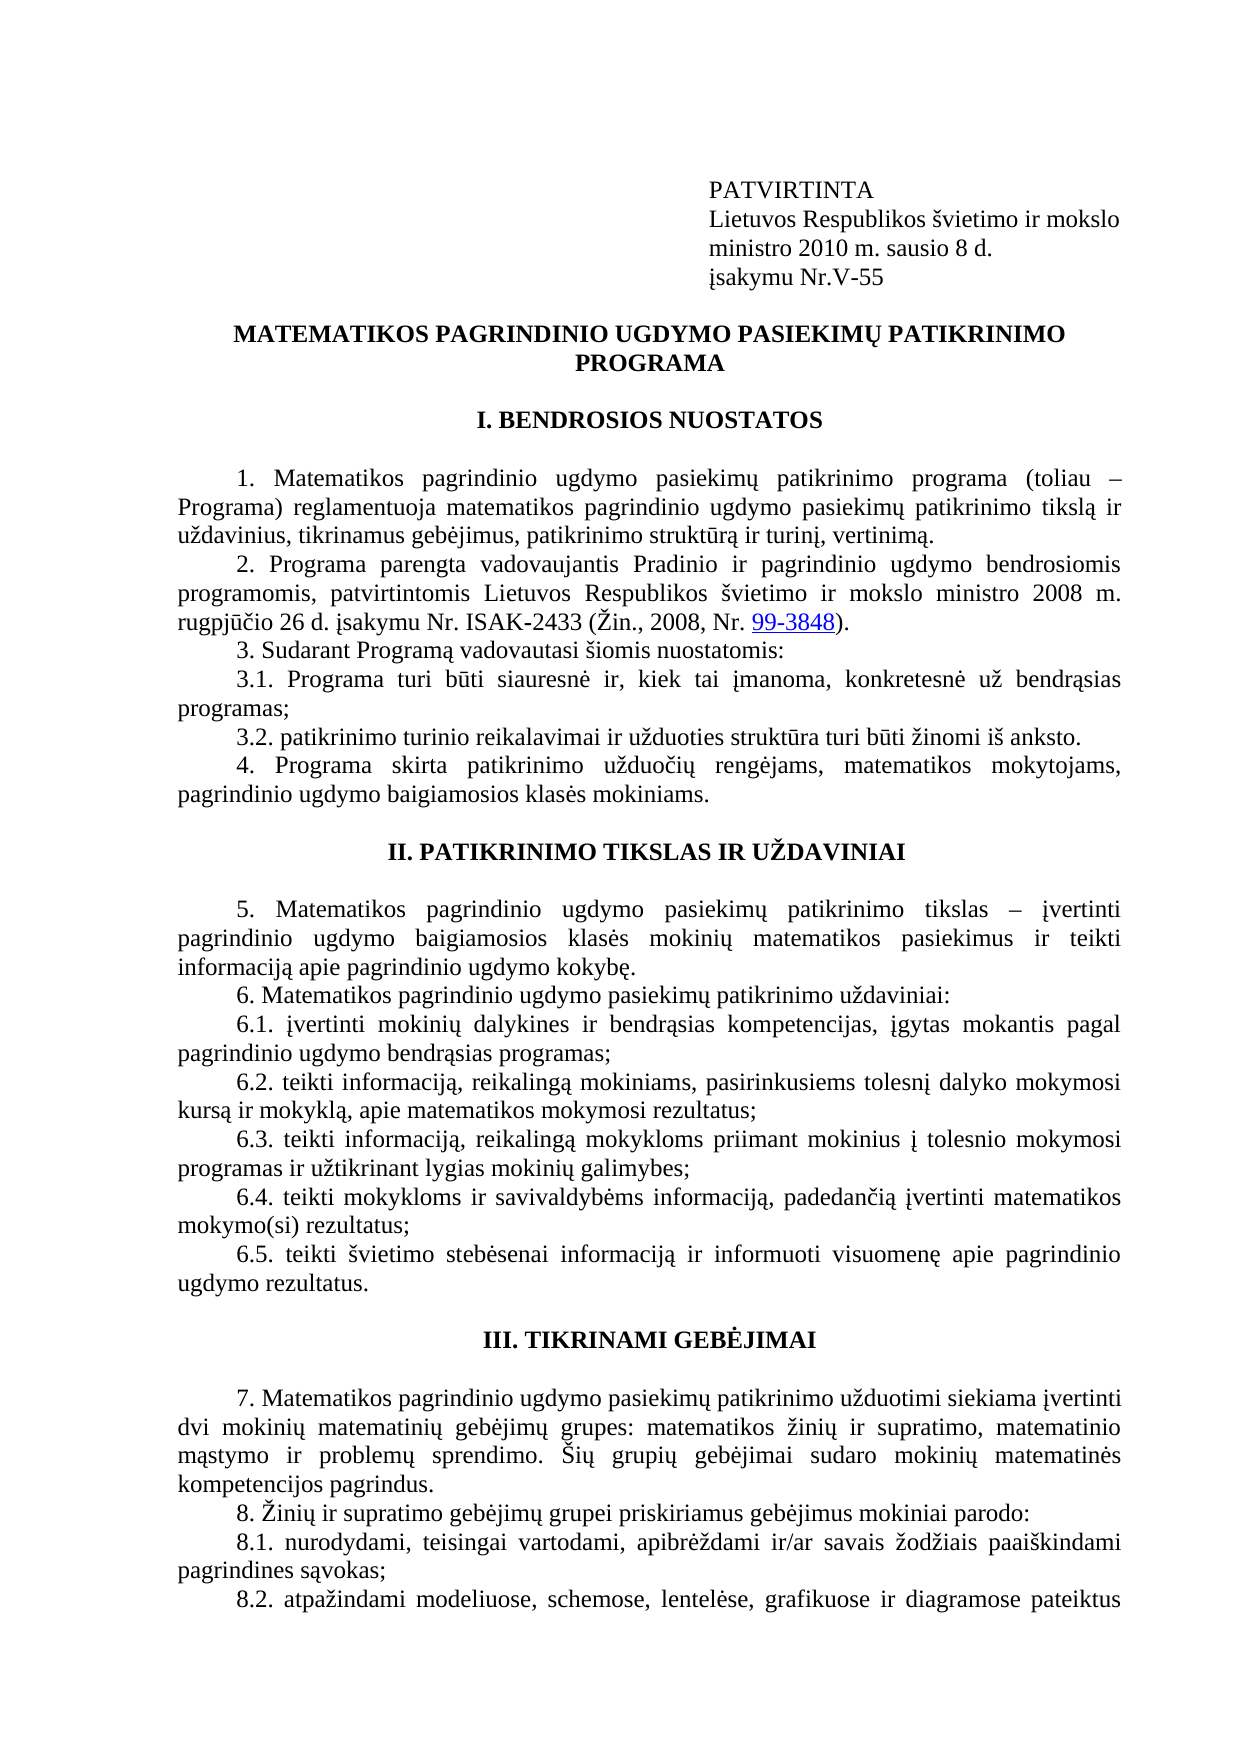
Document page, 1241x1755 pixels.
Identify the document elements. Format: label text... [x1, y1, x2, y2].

text 6. Matematikos pagrindinio ugdymo pasiekimų patikrinimo uždaviniai: [177, 981, 1122, 1009]
text įsakymu Nr.V-55 [177, 262, 1122, 291]
text 3.2. patikrinimo turinio reikalavimai ir užduoties struktūra turi būti žinomi iš anksto. [177, 722, 1122, 751]
text 8.2. atpažindami modeliuose, schemose, lentelėse, grafikuose ir diagramose pateiktus [177, 1584, 1122, 1613]
text 3. Sudarant Programą vadovautasi šiomis nuostatomis: [177, 636, 1122, 664]
text 6.3. teikti informaciją, reikalingą mokykloms priimant mokinius į tolesnio mokymosi programas ir užtikrinant lygias mokinių galimybes; [177, 1124, 1122, 1182]
text 1. Matematikos pagrindinio ugdymo pasiekimų patikrinimo programa (toliau – Programa) reglamentuoja matematikos pagrindinio ugdymo pasiekimų patikrinimo tikslą ir uždavinius, tikrinamus gebėjimus, patikrinimo struktūrą ir turinį, vertinimą. [177, 463, 1122, 549]
text ministro 2010 m. sausio 8 d. [177, 233, 1122, 262]
text 6.4. teikti mokykloms ir savivaldybėms informaciją, padedančią įvertinti matematikos mokymo(si) rezultatus; [177, 1182, 1122, 1239]
text Lietuvos Respublikos švietimo ir mokslo [177, 204, 1122, 233]
text 5. Matematikos pagrindinio ugdymo pasiekimų patikrinimo tikslas – įvertinti pagrindinio ugdymo baigiamosios klasės mokinių matematikos pasiekimus ir teikti informaciją apie pagrindinio ugdymo kokybę. [177, 894, 1122, 981]
text MATEMATIKOS PAGRINDINIO UGDYMO PASIEKIMŲ PATIKRINIMO PROGRAMA [177, 319, 1122, 377]
text 2. Programa parengta vadovaujantis Pradinio ir pagrindinio ugdymo bendrosiomis programomis, patvirtintomis Lietuvos Respublikos švietimo ir mokslo ministro 2008 m. rugpjūčio 26 d. įsakymu Nr. ISAK-2433 (Žin., 2008, Nr. 99-3848). [177, 549, 1122, 636]
text 7. Matematikos pagrindinio ugdymo pasiekimų patikrinimo užduotimi siekiama įvertinti dvi mokinių matematinių gebėjimų grupes: matematikos žinių ir supratimo, matematinio mąstymo ir problemų sprendimo. Šių grupių gebėjimai sudaro mokinių matematinės kompetencijos pagrindus. [177, 1383, 1122, 1498]
text 8.1. nurodydami, teisingai vartodami, apibrėždami ir/ar savais žodžiais paaiškindami pagrindines sąvokas; [177, 1527, 1122, 1584]
text III. TIKRINAMI GEBĖJIMAI [177, 1326, 1122, 1354]
text 6.5. teikti švietimo stebėsenai informaciją ir informuoti visuomenę apie pagrindinio ugdymo rezultatus. [177, 1239, 1122, 1297]
text 8. Žinių ir supratimo gebėjimų grupei priskiriamus gebėjimus mokiniai parodo: [177, 1498, 1122, 1527]
text 6.2. teikti informaciją, reikalingą mokiniams, pasirinkusiems tolesnį dalyko mokymosi kursą ir mokyklą, apie matematikos mokymosi rezultatus; [177, 1067, 1122, 1124]
text II. PATIKRINIMO TIKSLAS IR UŽDAVINIAI [177, 837, 1122, 866]
text 4. Programa skirta patikrinimo užduočių rengėjams, matematikos mokytojams, pagrindinio ugdymo baigiamosios klasės mokiniams. [177, 751, 1122, 808]
text I. BENDROSIOS NUOSTATOS [177, 406, 1122, 434]
text PATVIRTINTA [709, 176, 1122, 204]
text 6.1. įvertinti mokinių dalykines ir bendrąsias kompetencijas, įgytas mokantis pagal pagrindinio ugdymo bendrąsias programas; [177, 1009, 1122, 1067]
text 3.1. Programa turi būti siauresnė ir, kiek tai įmanoma, konkretesnė už bendrąsias programas; [177, 664, 1122, 722]
